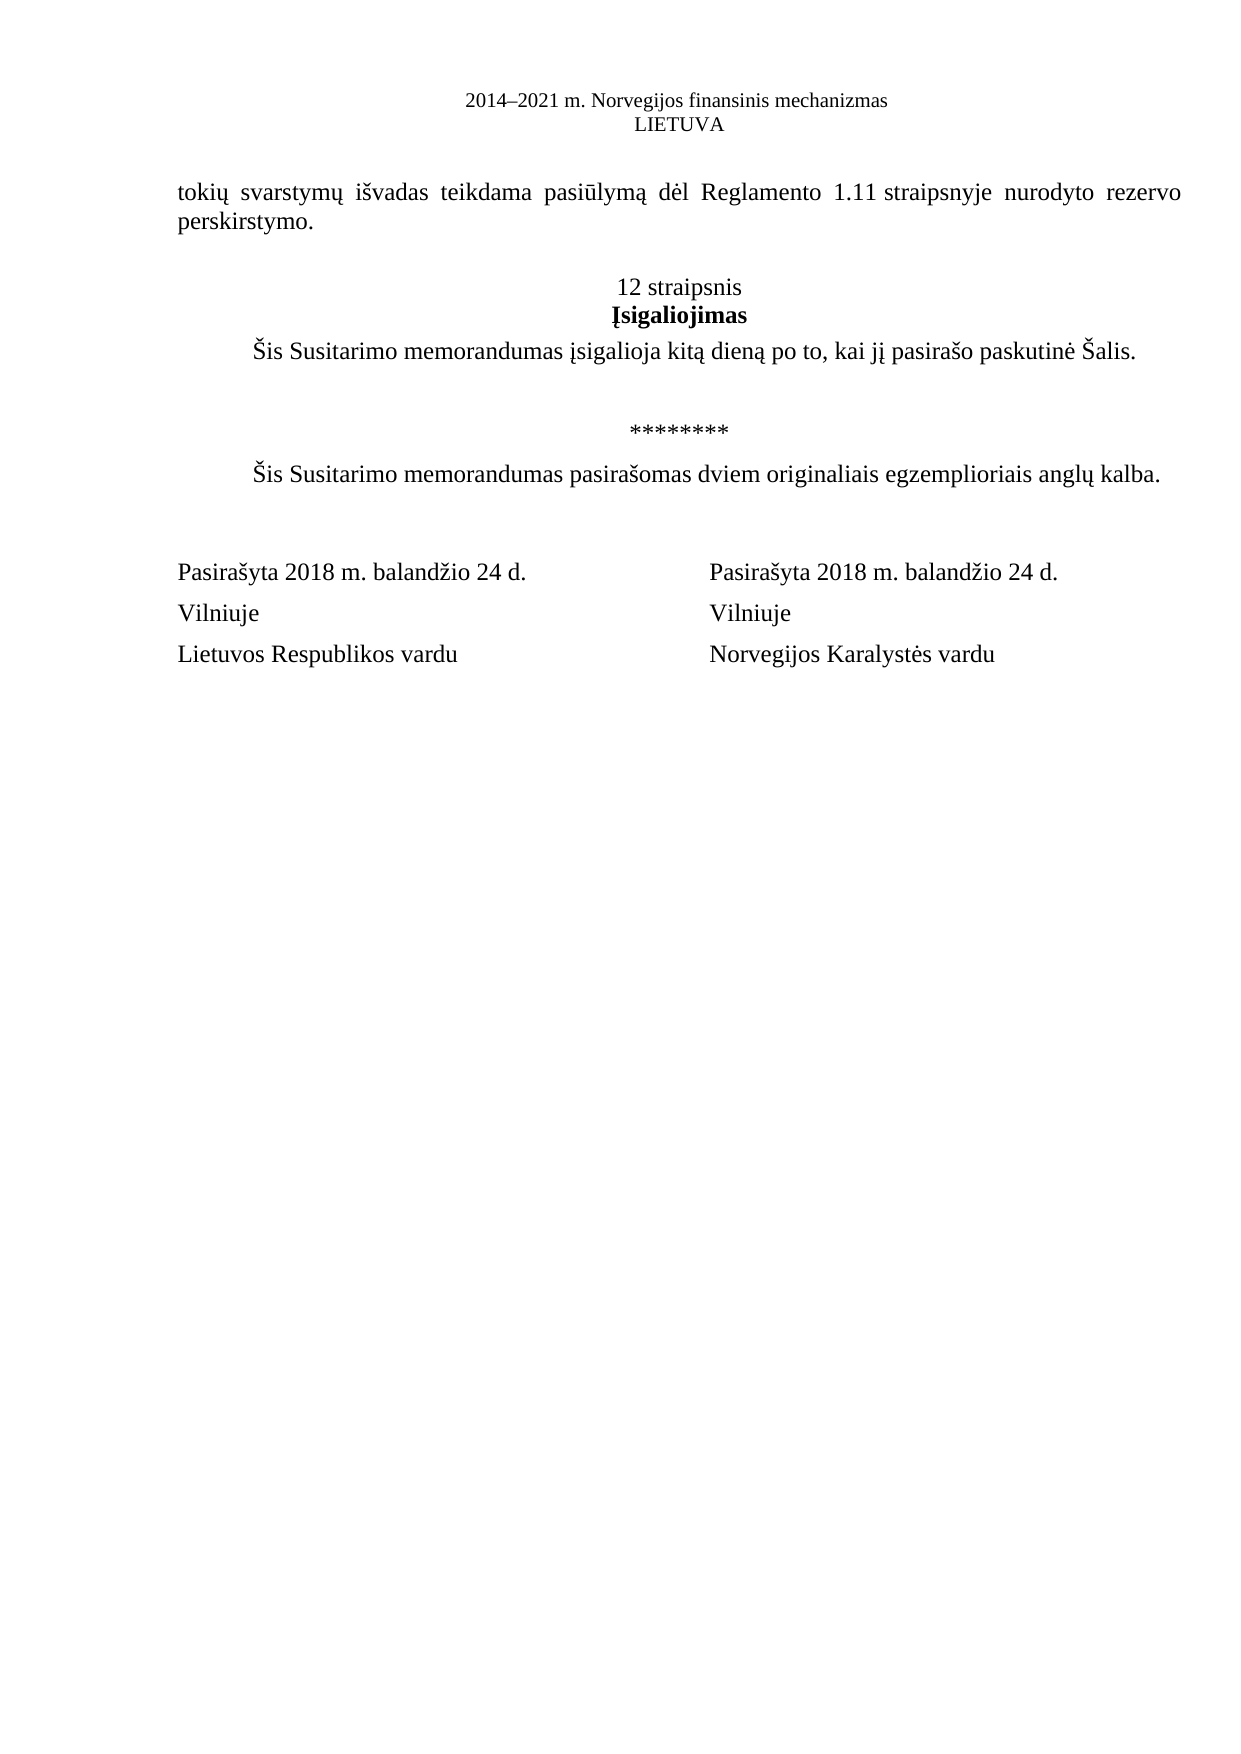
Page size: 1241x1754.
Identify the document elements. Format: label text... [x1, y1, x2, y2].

text Įsigaliojimas [177, 300, 1181, 329]
text Šis Susitarimo memorandumas pasirašomas dviem originaliais egzemplioriais anglų kalba. [177, 459, 1181, 488]
text ******** [177, 418, 1181, 447]
text 12 straipsnis [177, 272, 1181, 300]
text Šis Susitarimo memorandumas įsigalioja kitą dieną po to, kai jį pasirašo paskutinė Šalis. [177, 336, 1181, 366]
text tokių svarstymų išvadas teikdama pasiūlymą dėl Reglamento 1.11 straipsnyje nurodyto rezervo perskirstymo. [177, 177, 1181, 236]
text Lietuvos Respublikos vardu Norvegijos Karalystės vardu [177, 639, 1181, 667]
text Pasirašyta 2018 m. balandžio 24 d. Pasirašyta 2018 m. balandžio 24 d. [177, 557, 1181, 586]
text Vilniuje Vilniuje [177, 598, 1181, 627]
